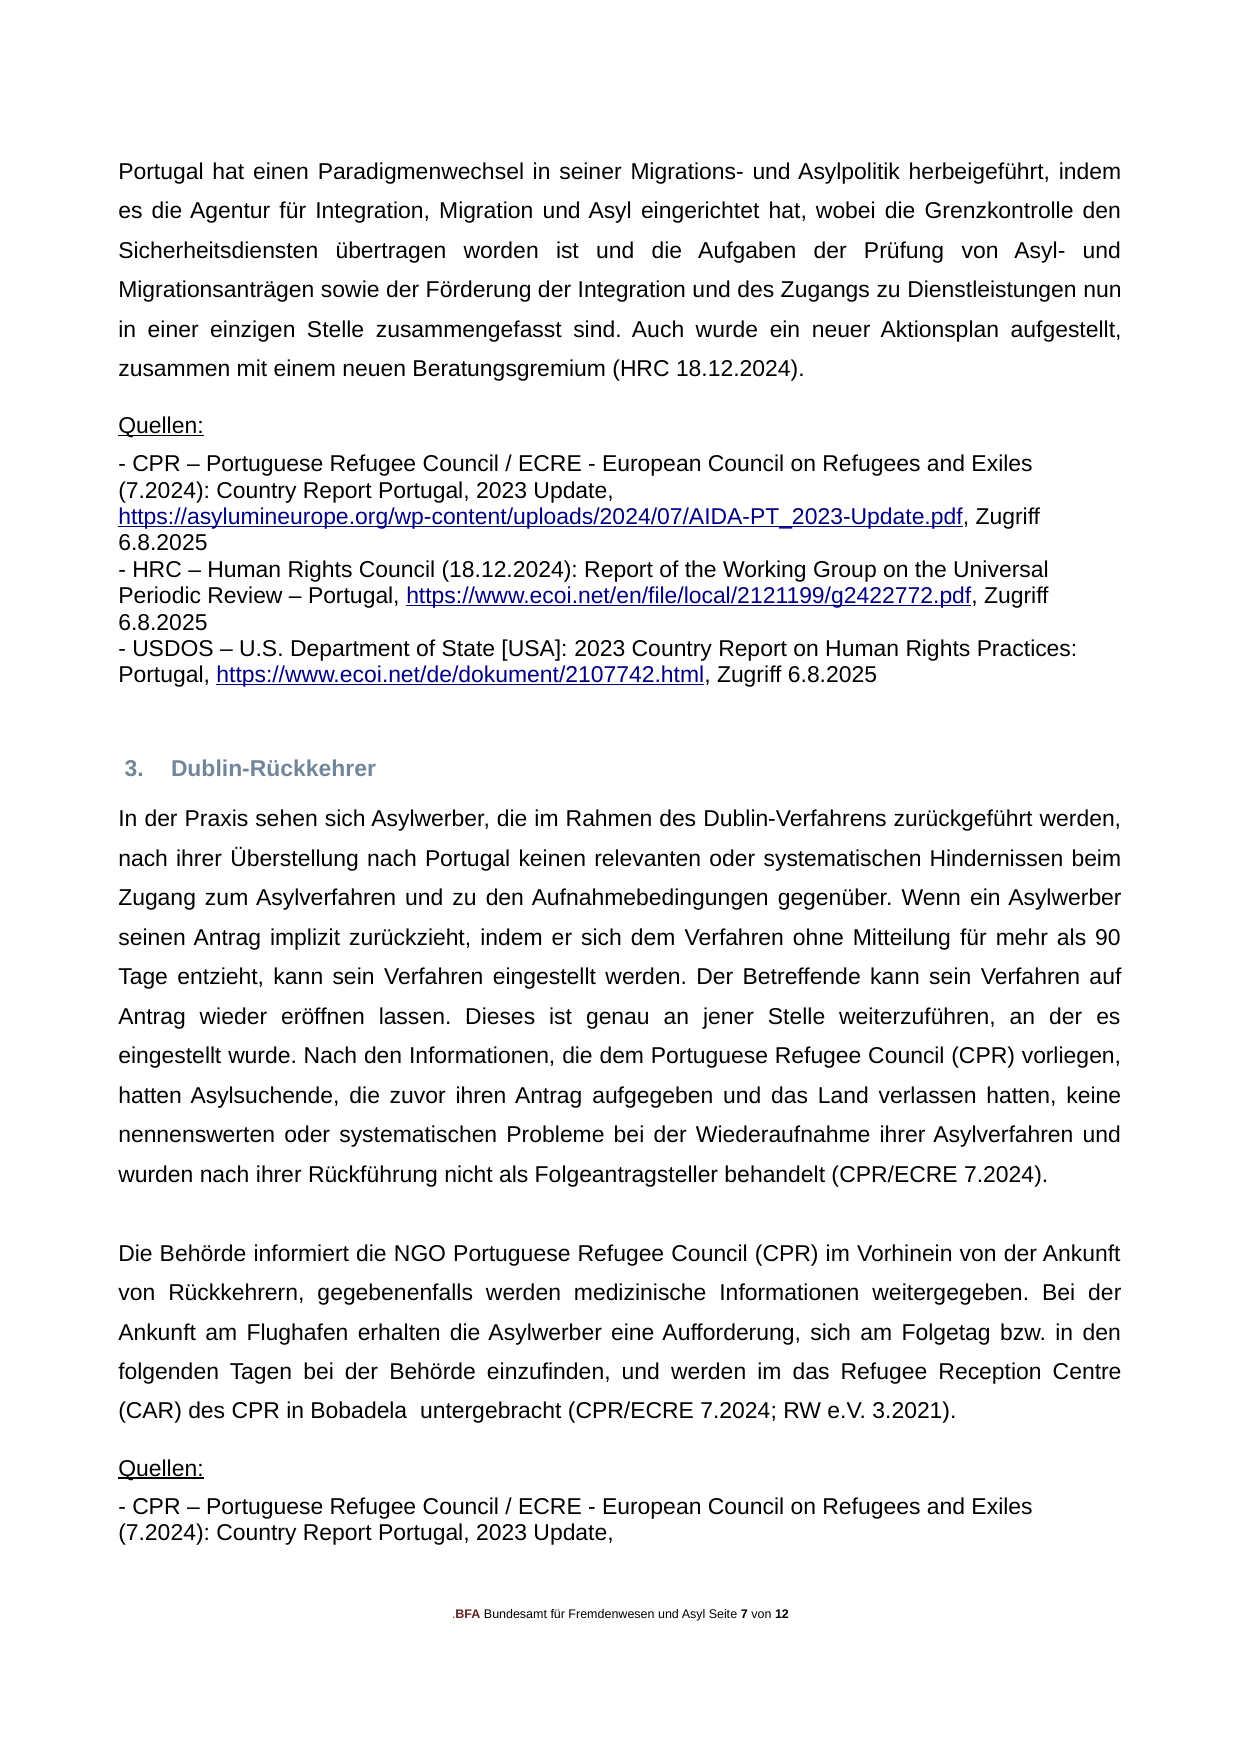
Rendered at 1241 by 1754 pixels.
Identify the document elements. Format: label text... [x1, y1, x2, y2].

subtitle Dublin-Rückkehrer [118, 755, 1112, 782]
text Quellen: [118, 1454, 1122, 1481]
text - USDOS – U.S. Department of State [USA]: 2023 Country Report on Human Rights Practices: Portugal, https://www.ecoi.net/de/dokument/2107742.html, Zugriff 6.8.2025 [118, 635, 1122, 687]
text - CPR – Portuguese Refugee Council / ECRE - European Council on Refugees and Exiles (7.2024): Country Report Portugal, 2023 Update, https://asylumineurope.org/wp-content/uploads/2024/07/AIDA-PT_2023-Update.pdf, Zugriff 6.8.2025 [118, 450, 1122, 556]
text - CPR – Portuguese Refugee Council / ECRE - European Council on Refugees and Exiles (7.2024): Country Report Portugal, 2023 Update, [118, 1493, 1122, 1545]
text Quellen: [118, 412, 1122, 438]
text - HRC – Human Rights Council (18.12.2024): Report of the Working Group on the Universal Periodic Review – Portugal, https://www.ecoi.net/en/file/local/2121199/g2422772.pdf, Zugriff 6.8.2025 [118, 556, 1122, 635]
text Portugal hat einen Paradigmenwechsel in seiner Migrations- und Asylpolitik herbeigeführt, indem es die Agentur für Integration, Migration und Asyl eingerichtet hat, wobei die Grenzkontrolle den Sicherheitsdiensten übertragen worden ist und die Aufgaben der Prüfung von Asyl- und Migrationsanträgen sowie der Förderung der Integration und des Zugangs zu Dienstleistungen nun in einer einzigen Stelle zusammengefasst sind. Auch wurde ein neuer Aktionsplan aufgestellt, zusammen mit einem neuen Beratungsgremium (HRC 18.12.2024). [118, 158, 1122, 381]
text In der Praxis sehen sich Asylwerber, die im Rahmen des Dublin-Verfahrens zurückgeführt werden, nach ihrer Überstellung nach Portugal keinen relevanten oder systematischen Hindernissen beim Zugang zum Asylverfahren und zu den Aufnahmebedingungen gegenüber. Wenn ein Asylwerber seinen Antrag implizit zurückzieht, indem er sich dem Verfahren ohne Mitteilung für mehr als 90 Tage entzieht, kann sein Verfahren eingestellt werden. Der Betreffende kann sein Verfahren auf Antrag wieder eröffnen lassen. Dieses ist genau an jener Stelle weiterzuführen, an der es eingestellt wurde. Nach den Informationen, die dem Portuguese Refugee Council (CPR) vorliegen, hatten Asylsuchende, die zuvor ihren Antrag aufgegeben und das Land verlassen hatten, keine nennenswerten oder systematischen Probleme bei der Wiederaufnahme ihrer Asylverfahren und wurden nach ihrer Rückführung nicht als Folgeantragsteller behandelt (CPR/ECRE 7.2024). [118, 805, 1122, 1187]
text Die Behörde informiert die NGO Portuguese Refugee Council (CPR) im Vorhinein von der Ankunft von Rückkehrern, gegebenenfalls werden medizinische Informationen weitergegeben. Bei der Ankunft am Flughafen erhalten die Asylwerber eine Aufforderung, sich am Folgetag bzw. in den folgenden Tagen bei der Behörde einzufinden, und werden im das Refugee Reception Centre (CAR) des CPR in Bobadela untergebracht (CPR/ECRE 7.2024; RW e.V. 3.2021). [118, 1239, 1122, 1424]
